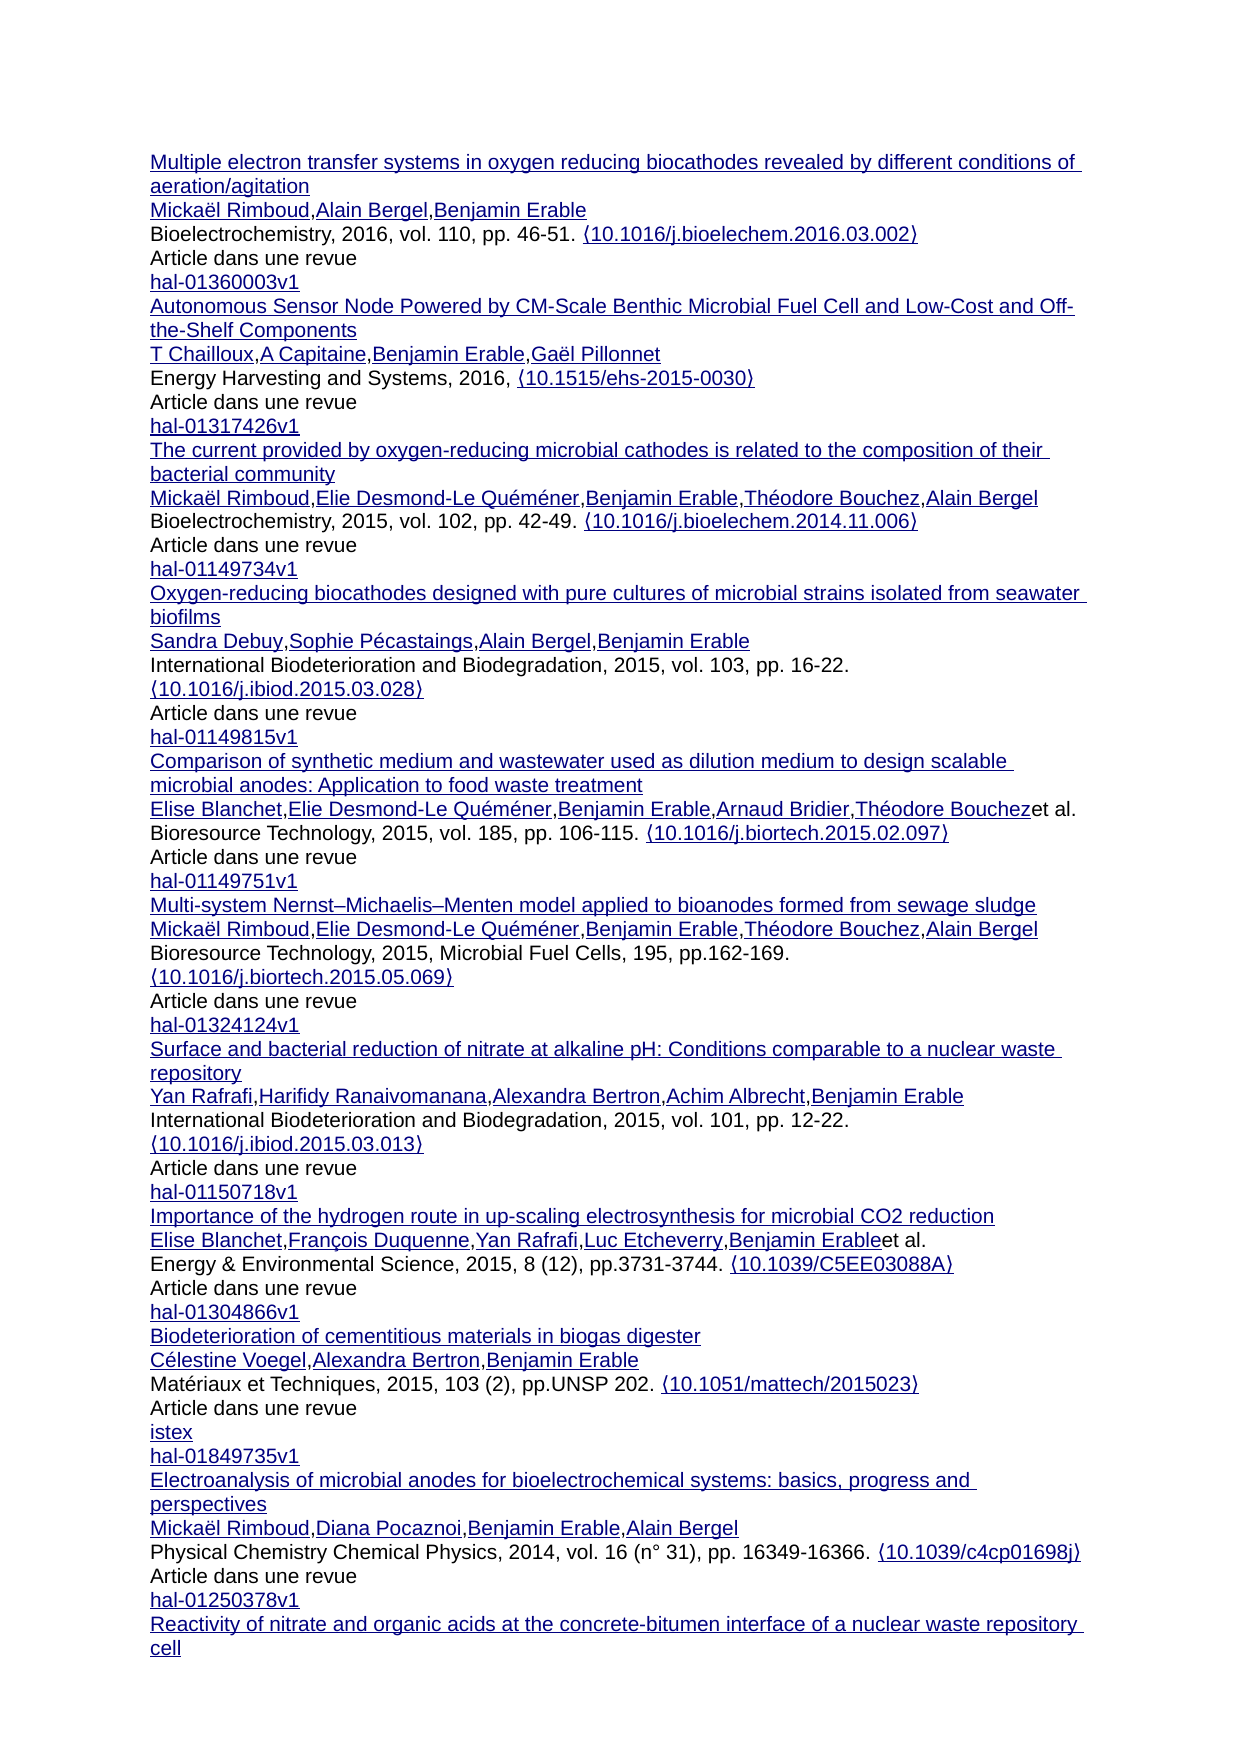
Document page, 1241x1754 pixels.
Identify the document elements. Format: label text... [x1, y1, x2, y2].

table_cell Oxygen-reducing biocathodes designed with pure cultures of microbial strains isolated from seawater biofilms Sandra Debuy,Sophie Pécastaings,Alain Bergel,Benjamin Erable International Biodeterioration and Biodegradation, 2015, vol. 103, pp. 16-22. ⟨10.1016/j.ibiod.2015.03.028⟩ Article dans une revue hal-01149815v1 [150, 581, 1090, 749]
table_cell Multi-system Nernst–Michaelis–Menten model applied to bioanodes formed from sewage sludge Mickaël Rimboud,Elie Desmond-Le Quéméner,Benjamin Erable,Théodore Bouchez,Alain Bergel Bioresource Technology, 2015, Microbial Fuel Cells, 195, pp.162-169. ⟨10.1016/j.biortech.2015.05.069⟩ Article dans une revue hal-01324124v1 [150, 893, 1090, 1036]
table_cell Comparison of synthetic medium and wastewater used as dilution medium to design scalable microbial anodes: Application to food waste treatment Elise Blanchet,Elie Desmond-Le Quéméner,Benjamin Erable,Arnaud Bridier,Théodore Bouchezet al. Bioresource Technology, 2015, vol. 185, pp. 106-115. ⟨10.1016/j.biortech.2015.02.097⟩ Article dans une revue hal-01149751v1 [150, 749, 1090, 893]
table_cell Electroanalysis of microbial anodes for bioelectrochemical systems: basics, progress and perspectives Mickaël Rimboud,Diana Pocaznoi,Benjamin Erable,Alain Bergel Physical Chemistry Chemical Physics, 2014, vol. 16 (n° 31), pp. 16349-16366. ⟨10.1039/c4cp01698j⟩ Article dans une revue hal-01250378v1 [150, 1468, 1090, 1611]
table_cell Multiple electron transfer systems in oxygen reducing biocathodes revealed by different conditions of aeration/agitation Mickaël Rimboud,Alain Bergel,Benjamin Erable Bioelectrochemistry, 2016, vol. 110, pp. 46-51. ⟨10.1016/j.bioelechem.2016.03.002⟩ Article dans une revue hal-01360003v1 [150, 150, 1090, 294]
table_cell Autonomous Sensor Node Powered by CM-Scale Benthic Microbial Fuel Cell and Low-Cost and Off-the-Shelf Components T Chailloux,A Capitaine,Benjamin Erable,Gaël Pillonnet Energy Harvesting and Systems, 2016, ⟨10.1515/ehs-2015-0030⟩ Article dans une revue hal-01317426v1 [150, 294, 1090, 437]
table_cell Reactivity of nitrate and organic acids at the concrete-bitumen interface of a nuclear waste repository cell [150, 1611, 1090, 1659]
table_cell Surface and bacterial reduction of nitrate at alkaline pH: Conditions comparable to a nuclear waste repository Yan Rafrafi,Harifidy Ranaivomanana,Alexandra Bertron,Achim Albrecht,Benjamin Erable International Biodeterioration and Biodegradation, 2015, vol. 101, pp. 12-22. ⟨10.1016/j.ibiod.2015.03.013⟩ Article dans une revue hal-01150718v1 [150, 1036, 1090, 1204]
table_cell The current provided by oxygen-reducing microbial cathodes is related to the composition of their bacterial community Mickaël Rimboud,Elie Desmond-Le Quéméner,Benjamin Erable,Théodore Bouchez,Alain Bergel Bioelectrochemistry, 2015, vol. 102, pp. 42-49. ⟨10.1016/j.bioelechem.2014.11.006⟩ Article dans une revue hal-01149734v1 [150, 438, 1090, 581]
table_cell Importance of the hydrogen route in up-scaling electrosynthesis for microbial CO2 reduction Elise Blanchet,François Duquenne,Yan Rafrafi,Luc Etcheverry,Benjamin Erableet al. Energy & Environmental Science, 2015, 8 (12), pp.3731-3744. ⟨10.1039/C5EE03088A⟩ Article dans une revue hal-01304866v1 [150, 1204, 1090, 1324]
table_cell Biodeterioration of cementitious materials in biogas digester Célestine Voegel,Alexandra Bertron,Benjamin Erable Matériaux et Techniques, 2015, 103 (2), pp.UNSP 202. ⟨10.1051/mattech/2015023⟩ Article dans une revue istex hal-01849735v1 [150, 1324, 1090, 1468]
